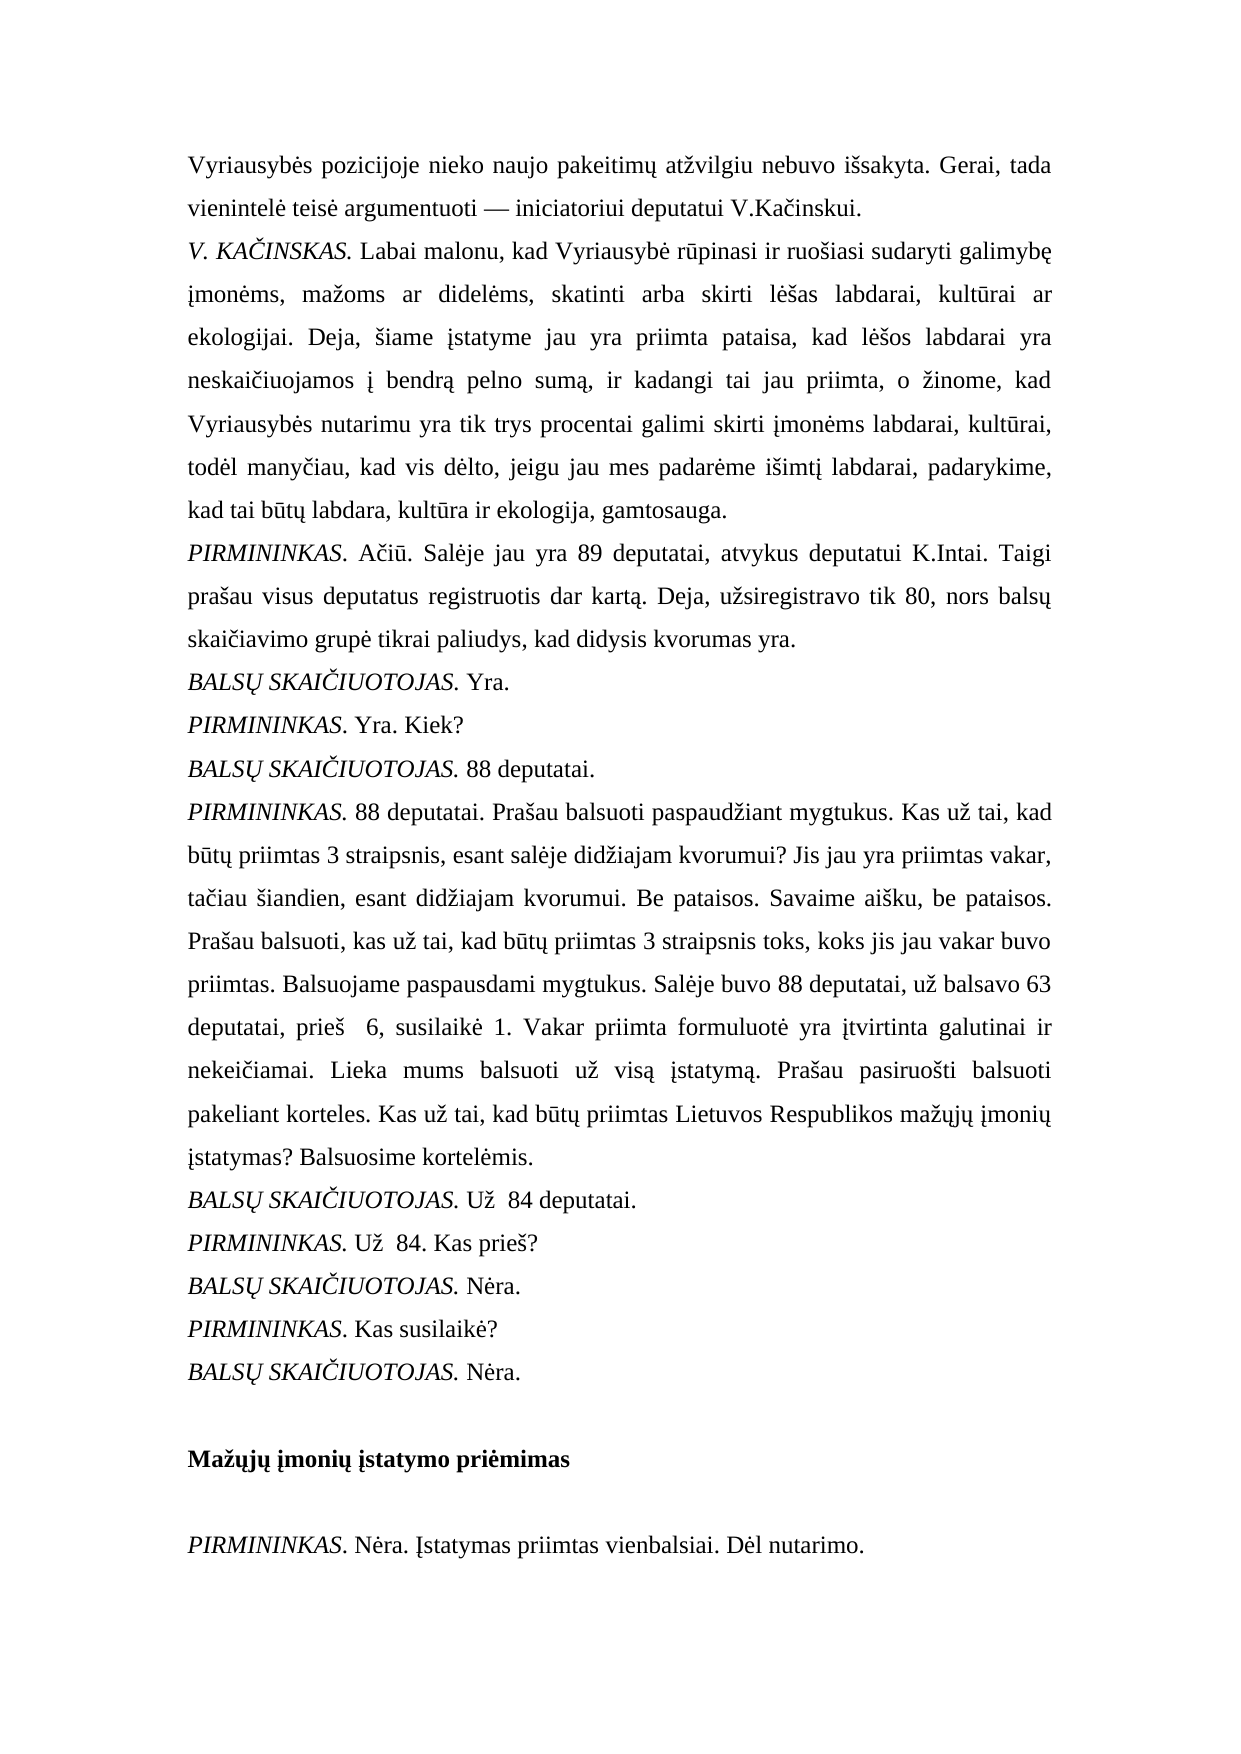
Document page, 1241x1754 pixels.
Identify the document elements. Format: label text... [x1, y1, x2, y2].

text BALSŲ SKAIČIUOTOJAS. Už 84 deputatai. [187, 1185, 1053, 1214]
text PIRMININKAS. Nėra. Įstatymas priimtas vienbalsiai. Dėl nutarimo. [187, 1530, 1053, 1559]
text BALSŲ SKAIČIUOTOJAS. Nėra. [187, 1271, 1053, 1300]
text Vyriausybės pozicijoje nieko naujo pakeitimų atžvilgiu nebuvo išsakyta. Gerai, tada vienintelė teisė argumentuoti — iniciatoriui deputatui V.Kačinskui. [187, 150, 1053, 222]
text V. KAČINSKAS. Labai malonu, kad Vyriausybė rūpinasi ir ruošiasi sudaryti galimybę įmonėms, mažoms ar didelėms, skatinti arba skirti lėšas labdarai, kultūrai ar ekologijai. Deja, šiame įstatyme jau yra priimta pataisa, kad lėšos labdarai yra neskaičiuojamos į bendrą pelno sumą, ir kadangi tai jau priimta, o žinome, kad Vyriausybės nutarimu yra tik trys procentai galimi skirti įmonėms labdarai, kultūrai, todėl manyčiau, kad vis dėlto, jeigu jau mes padarėme išimtį labdarai, padarykime, kad tai būtų labdara, kultūra ir ekologija, gamtosauga. [187, 236, 1053, 524]
text PIRMININKAS. Ačiū. Salėje jau yra 89 deputatai, atvykus deputatui K.Intai. Taigi prašau visus deputatus registruotis dar kartą. Deja, užsiregistravo tik 80, nors balsų skaičiavimo grupė tikrai paliudys, kad didysis kvorumas yra. [187, 538, 1053, 653]
text PIRMININKAS. Yra. Kiek? [187, 711, 1053, 739]
text PIRMININKAS. Kas susilaikė? [187, 1314, 1053, 1343]
text BALSŲ SKAIČIUOTOJAS. Yra. [187, 667, 1053, 696]
text BALSŲ SKAIČIUOTOJAS. Nėra. [187, 1357, 1053, 1386]
text BALSŲ SKAIČIUOTOJAS. 88 deputatai. [187, 754, 1053, 782]
text PIRMININKAS. 88 deputatai. Prašau balsuoti paspaudžiant mygtukus. Kas už tai, kad būtų priimtas 3 straipsnis, esant salėje didžiajam kvorumui? Jis jau yra priimtas vakar, tačiau šiandien, esant didžiajam kvorumui. Be pataisos. Savaime aišku, be pataisos. Prašau balsuoti, kas už tai, kad būtų priimtas 3 straipsnis toks, koks jis jau vakar buvo priimtas. Balsuojame paspausdami mygtukus. Salėje buvo 88 deputatai, už balsavo 63 deputatai, prieš 6, susilaikė 1. Vakar priimta formuluotė yra įtvirtinta galutinai ir nekeičiamai. Lieka mums balsuoti už visą įstatymą. Prašau pasiruošti balsuoti pakeliant korteles. Kas už tai, kad būtų priimtas Lietuvos Respublikos mažųjų įmonių įstatymas? Balsuosime kortelėmis. [187, 797, 1053, 1171]
text Mažųjų įmonių įstatymo priėmimas [187, 1444, 1053, 1472]
text PIRMININKAS. Už 84. Kas prieš? [187, 1228, 1053, 1257]
